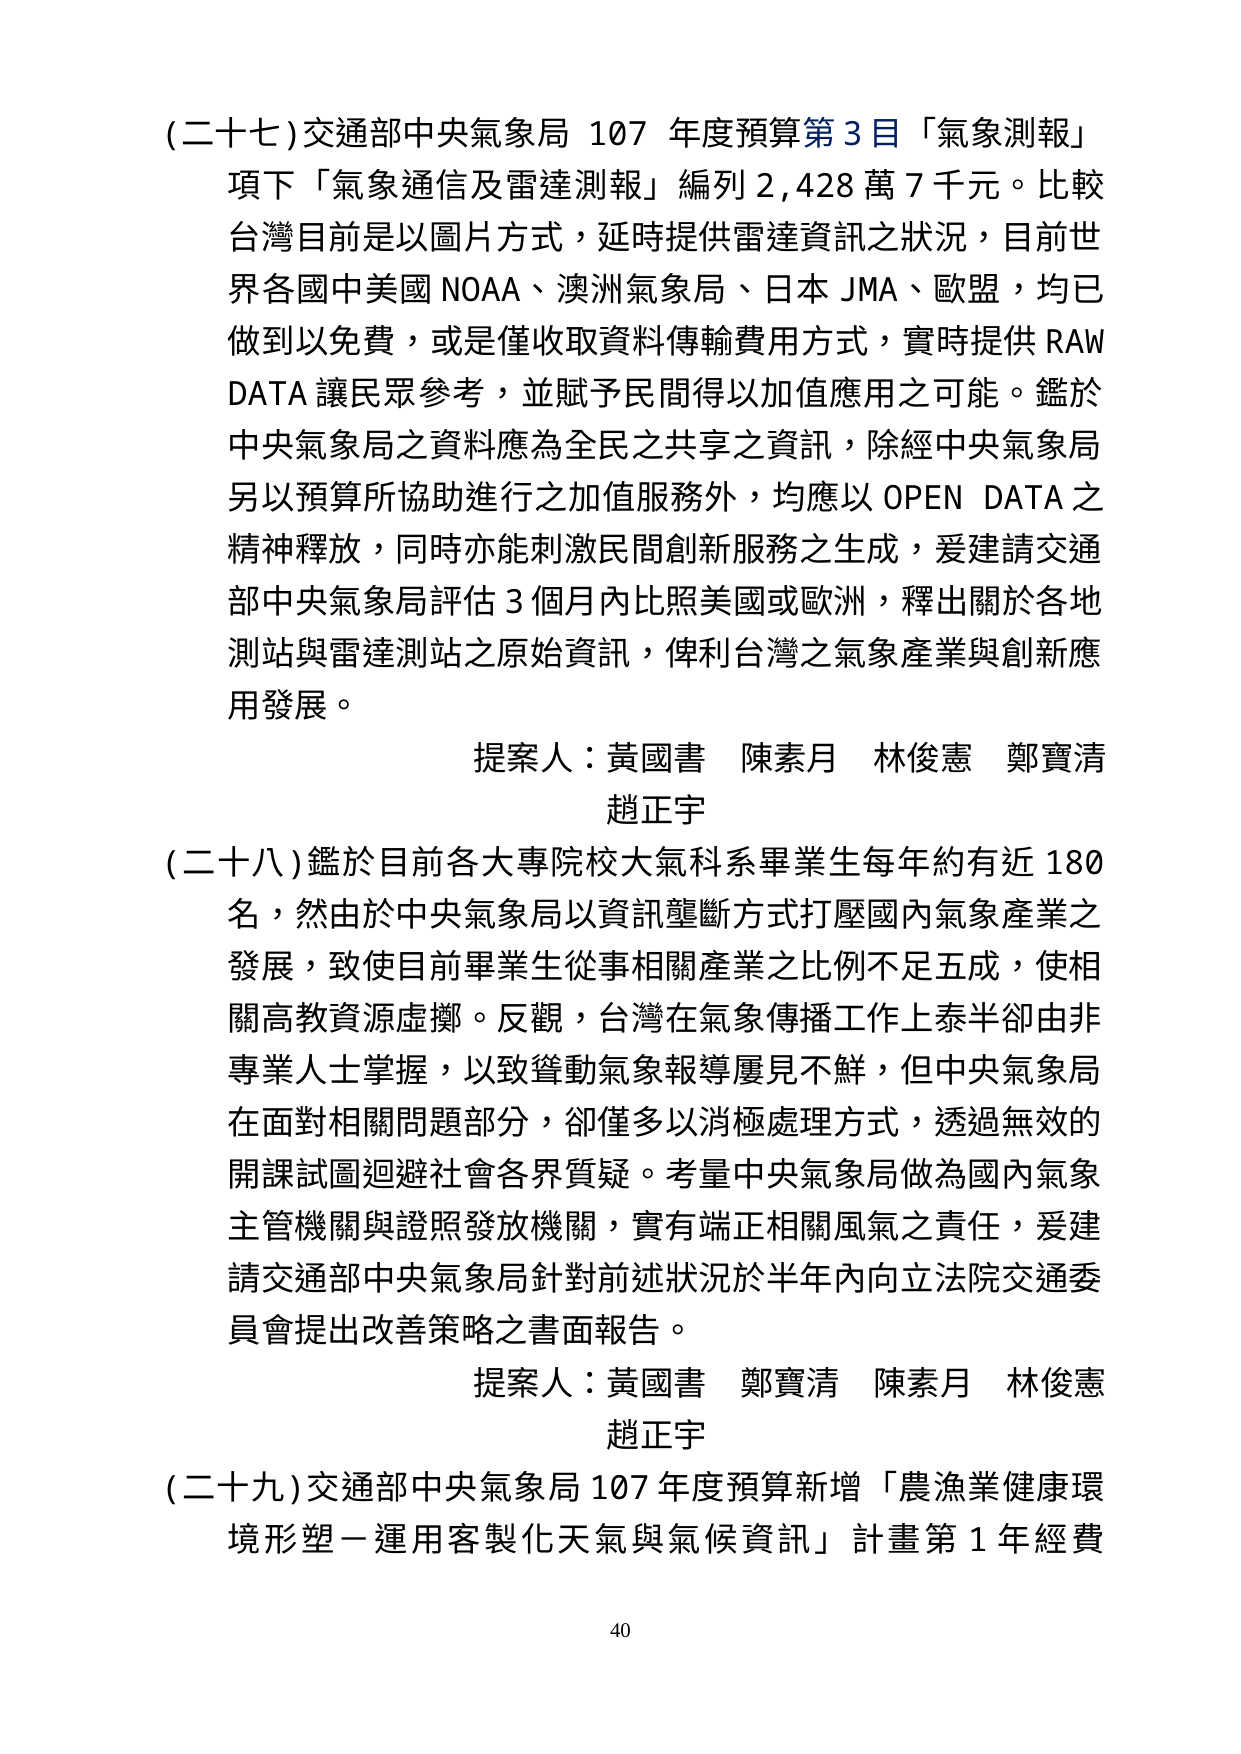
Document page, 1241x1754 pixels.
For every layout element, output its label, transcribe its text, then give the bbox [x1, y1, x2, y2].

text 提案人：黃國書 陳素月 林俊憲 鄭寶清 趙正宇 [473, 728, 1117, 832]
text 提案人：黃國書 鄭寶清 陳素月 林俊憲趙正宇 [473, 1353, 1117, 1457]
text (二十九)交通部中央氣象局107年度預算新增「農漁業健康環境形塑－運用客製化天氣與氣候資訊」計畫第1年經費3,766萬3千元，將精進「氣候變遷應用服務能力發展計畫（103－106年）」之成果，除加強防災、預警效果外，進而創造氣象資訊應用於農漁業氣象經濟效益評估及決策系統，達到創造農漁業經濟效益之目標，允宜積極辦理。爰要求交通部中央氣象局於半年內向立法院交通委員會提出客製化台灣長期氣候資料庫相關應用之書面報告。 [161, 1457, 1104, 1562]
text (二十七)交通部中央氣象局 107 年度預算第3目「氣象測報」項下「氣象通信及雷達測報」編列2,428萬7千元。比較台灣目前是以圖片方式，延時提供雷達資訊之狀況，目前世界各國中美國NOAA、澳洲氣象局、日本JMA、歐盟，均已做到以免費，或是僅收取資料傳輸費用方式，實時提供RAW DATA讓民眾參考，並賦予民間得以加值應用之可能。鑑於中央氣象局之資料應為全民之共享之資訊，除經中央氣象局另以預算所協助進行之加值服務外，均應以OPEN DATA之精神釋放，同時亦能刺激民間創新服務之生成，爰建請交通部中央氣象局評估3個月內比照美國或歐洲，釋出關於各地測站與雷達測站之原始資訊，俾利台灣之氣象產業與創新應用發展。 [161, 103, 1104, 728]
text (二十八)鑑於目前各大專院校大氣科系畢業生每年約有近180名，然由於中央氣象局以資訊壟斷方式打壓國內氣象產業之發展，致使目前畢業生從事相關產業之比例不足五成，使相關高教資源虛擲。反觀，台灣在氣象傳播工作上泰半卻由非專業人士掌握，以致聳動氣象報導屢見不鮮，但中央氣象局在面對相關問題部分，卻僅多以消極處理方式，透過無效的開課試圖迴避社會各界質疑。考量中央氣象局做為國內氣象主管機關與證照發放機關，實有端正相關風氣之責任，爰建請交通部中央氣象局針對前述狀況於半年內向立法院交通委員會提出改善策略之書面報告。 [161, 832, 1104, 1353]
